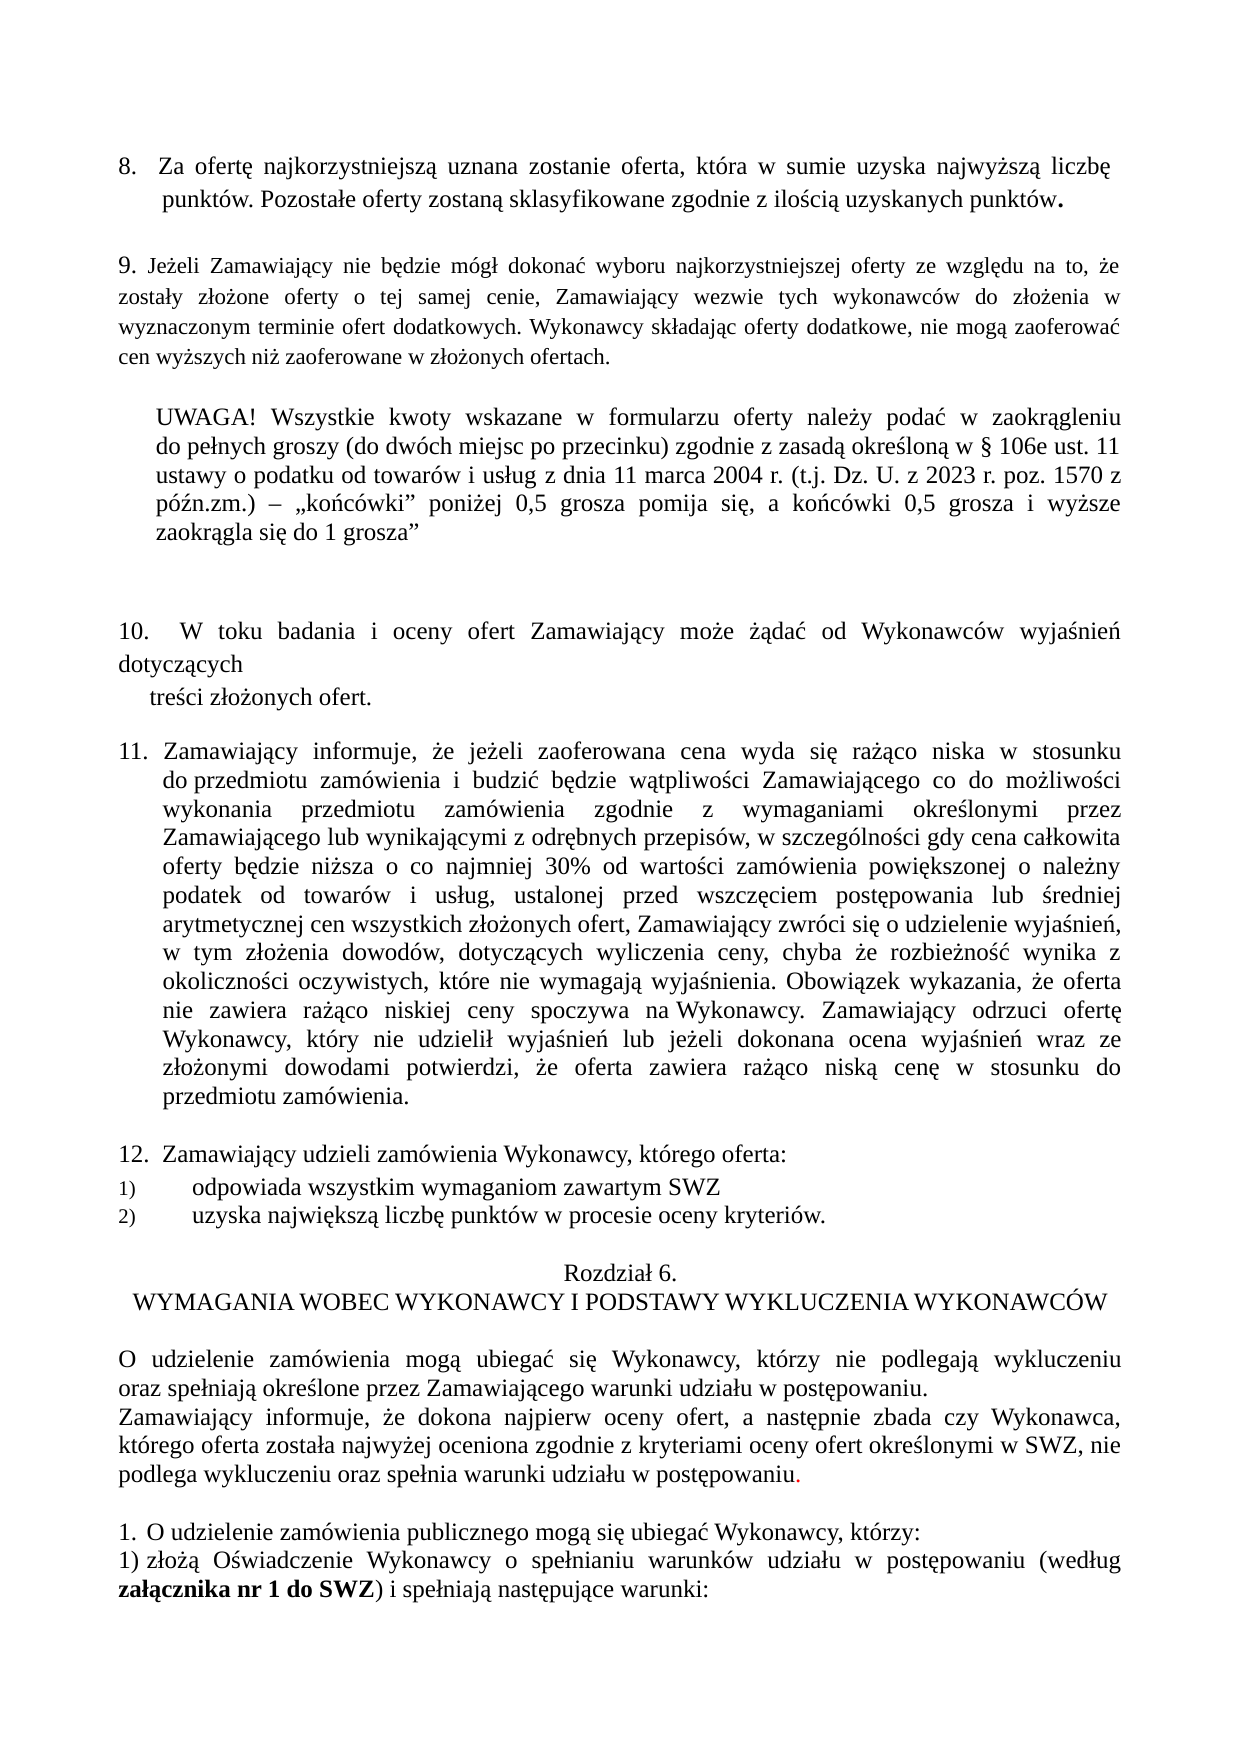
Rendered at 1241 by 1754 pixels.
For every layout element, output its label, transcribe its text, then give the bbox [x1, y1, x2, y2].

text 12. Zamawiający udzieli zamówienia Wykonawcy, którego oferta: [118, 1139, 1122, 1167]
text 9. Jeżeli Zamawiający nie będzie mógł dokonać wyboru najkorzystniejszej oferty ze względu na to, że zostały złożone oferty o tej samej cenie, Zamawiający wezwie tych wykonawców do złożenia w wyznaczonym terminie ofert dodatkowych. Wykonawcy składając oferty dodatkowe, nie mogą zaoferować cen wyższych niż zaoferowane w złożonych ofertach. [118, 250, 1122, 369]
text Rozdział 6. [118, 1258, 1122, 1287]
text 11. Zamawiający informuje, że jeżeli zaoferowana cena wyda się rażąco niska w stosunku do przedmiotu zamówienia i budzić będzie wątpliwości Zamawiającego co do możliwości wykonania przedmiotu zamówienia zgodnie z wymaganiami określonymi przez Zamawiającego lub wynikającymi z odrębnych przepisów, w szczególności gdy cena całkowita oferty będzie niższa o co najmniej 30% od wartości zamówienia powiększonej o należny podatek od towarów i usług, ustalonej przed wszczęciem postępowania lub średniej arytmetycznej cen wszystkich złożonych ofert, Zamawiający zwróci się o udzielenie wyjaśnień, w tym złożenia dowodów, dotyczących wyliczenia ceny, chyba że rozbieżność wynika z okoliczności oczywistych, które nie wymagają wyjaśnienia. Obowiązek wykazania, że oferta nie zawiera rażąco niskiej ceny spoczywa na Wykonawcy. Zamawiający odrzuci ofertę Wykonawcy, który nie udzielił wyjaśnień lub jeżeli dokonana ocena wyjaśnień wraz ze złożonymi dowodami potwierdzi, że oferta zawiera rażąco niską cenę w stosunku do przedmiotu zamówienia. [118, 736, 1122, 1110]
list odpowiada wszystkim wymaganiom zawartym SWZ [118, 1172, 1122, 1201]
text WYMAGANIA WOBEC WYKONAWCY I PODSTAWY WYKLUCZENIA WYKONAWCÓW [118, 1287, 1122, 1316]
text 10. W toku badania i oceny ofert Zamawiający może żądać od Wykonawców wyjaśnień dotyczących treści złożonych ofert. [118, 616, 1122, 711]
text Zamawiający informuje, że dokona najpierw oceny ofert, a następnie zbada czy Wykonawca, którego oferta została najwyżej oceniona zgodnie z kryteriami oceny ofert określonymi w SWZ, nie podlega wykluczeniu oraz spełnia warunki udziału w postępowaniu. [118, 1402, 1122, 1488]
list złożą Oświadczenie Wykonawcy o spełnianiu warunków udziału w postępowaniu (według załącznika nr 1 do SWZ) i spełniają następujące warunki: [118, 1546, 1122, 1603]
list uzyska największą liczbę punktów w procesie oceny kryteriów. [118, 1201, 1122, 1229]
text 8. Za ofertę najkorzystniejszą uznana zostanie oferta, która w sumie uzyska najwyższą liczbę punktów. Pozostałe oferty zostaną sklasyfikowane zgodnie z ilością uzyskanych punktów. [118, 151, 1122, 213]
list O udzielenie zamówienia publicznego mogą się ubiegać Wykonawcy, którzy: [118, 1517, 1122, 1546]
list UWAGA! Wszystkie kwoty wskazane w formularzu oferty należy podać w zaokrągleniu do pełnych groszy (do dwóch miejsc po przecinku) zgodnie z zasadą określoną w § 106e ust. 11 ustawy o podatku od towarów i usług z dnia 11 marca 2004 r. (t.j. Dz. U. z 2023 r. poz. 1570 z późn.zm.) – „końcówki” poniżej 0,5 grosza pomija się, a końcówki 0,5 grosza i wyższe zaokrągla się do 1 grosza” [156, 402, 1122, 546]
text O udzielenie zamówienia mogą ubiegać się Wykonawcy, którzy nie podlegają wykluczeniu oraz spełniają określone przez Zamawiającego warunki udziału w postępowaniu. [118, 1344, 1122, 1402]
